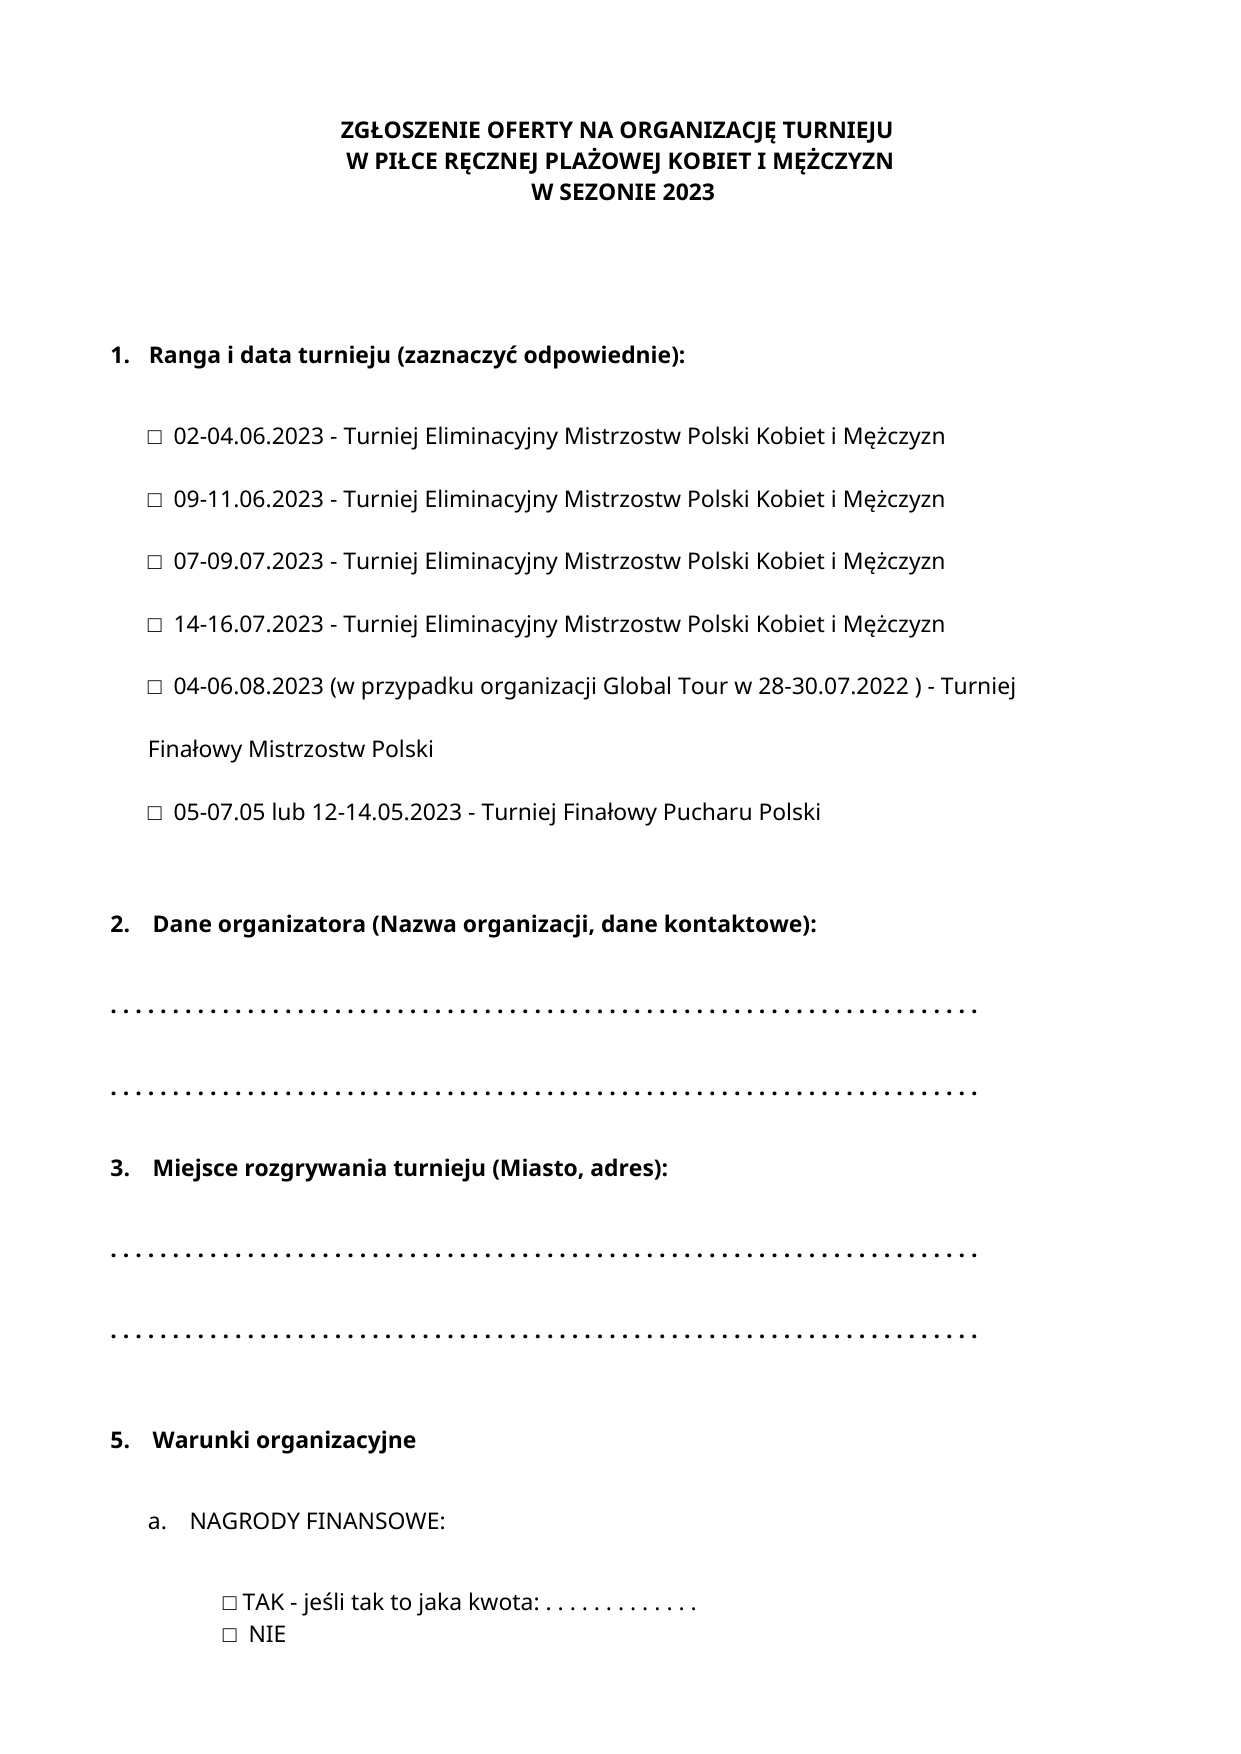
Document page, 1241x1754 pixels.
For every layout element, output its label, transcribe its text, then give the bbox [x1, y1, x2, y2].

text ZGŁOSZENIE OFERTY NA ORGANIZACJĘ TURNIEJU W PIŁCE RĘCZNEJ PLAŻOWEJ KOBIET I MĘŻCZYZN W SEZONIE 2023 [148, 114, 1092, 207]
text □ 02-04.06.2023 - Turniej Eliminacyjny Mistrzostw Polski Kobiet i Mężczyzn □ 09-11.06.2023 - Turniej Eliminacyjny Mistrzostw Polski Kobiet i Mężczyzn □ 07-09.07.2023 - Turniej Eliminacyjny Mistrzostw Polski Kobiet i Mężczyzn □ 14-16.07.2023 - Turniej Eliminacyjny Mistrzostw Polski Kobiet i Mężczyzn □ 04-06.08.2023 (w przypadku organizacji Global Tour w 28-30.07.2022 ) - Turniej Finałowy Mistrzostw Polski □ 05-07.05 lub 12-14.05.2023 - Turniej Finałowy Pucharu Polski [148, 420, 1092, 827]
text 1. Ranga i data turnieju (zaznaczyć odpowiednie): [110, 339, 1092, 370]
text a. NAGRODY FINANSOWE: [148, 1505, 1092, 1536]
text □ NIE [223, 1617, 1092, 1649]
text 5. Warunki organizacyjne [110, 1424, 1092, 1455]
text . . . . . . . . . . . . . . . . . . . . . . . . . . . . . . . . . . . . . . . . . . . . . . . . . . . . . . . . . . . . . . . . . . . . . . [110, 989, 1092, 1021]
text □ TAK - jeśli tak to jaka kwota: . . . . . . . . . . . . . [223, 1586, 1092, 1617]
text . . . . . . . . . . . . . . . . . . . . . . . . . . . . . . . . . . . . . . . . . . . . . . . . . . . . . . . . . . . . . . . . . . . . . . [110, 1314, 1092, 1374]
text . . . . . . . . . . . . . . . . . . . . . . . . . . . . . . . . . . . . . . . . . . . . . . . . . . . . . . . . . . . . . . . . . . . . . . [110, 1071, 1092, 1102]
text . . . . . . . . . . . . . . . . . . . . . . . . . . . . . . . . . . . . . . . . . . . . . . . . . . . . . . . . . . . . . . . . . . . . . . [110, 1233, 1092, 1264]
text 3. Miejsce rozgrywania turnieju (Miasto, adres): [110, 1152, 1092, 1183]
text 2. Dane organizatora (Nazwa organizacji, dane kontaktowe): [110, 908, 1092, 939]
